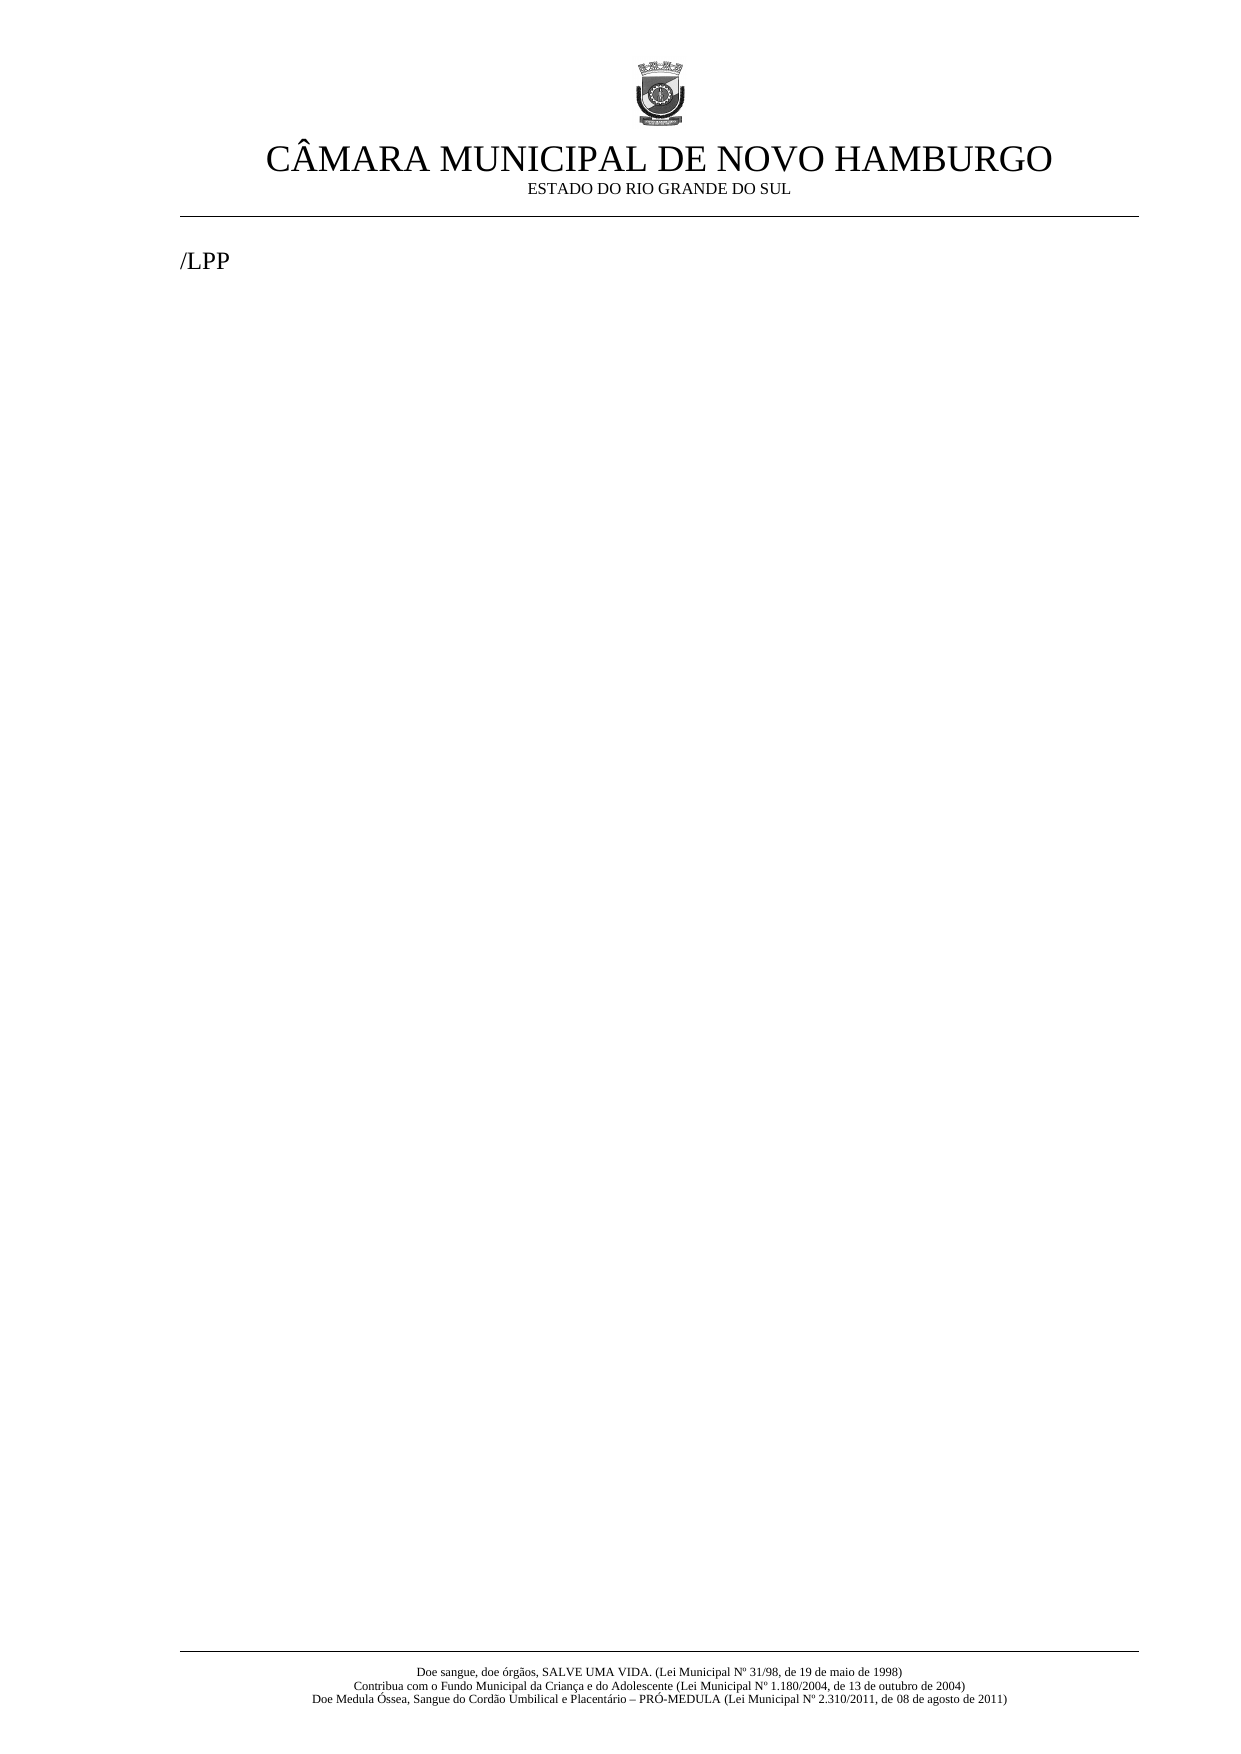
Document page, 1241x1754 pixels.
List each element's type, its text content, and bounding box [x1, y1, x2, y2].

text /LPP [180, 247, 1139, 274]
